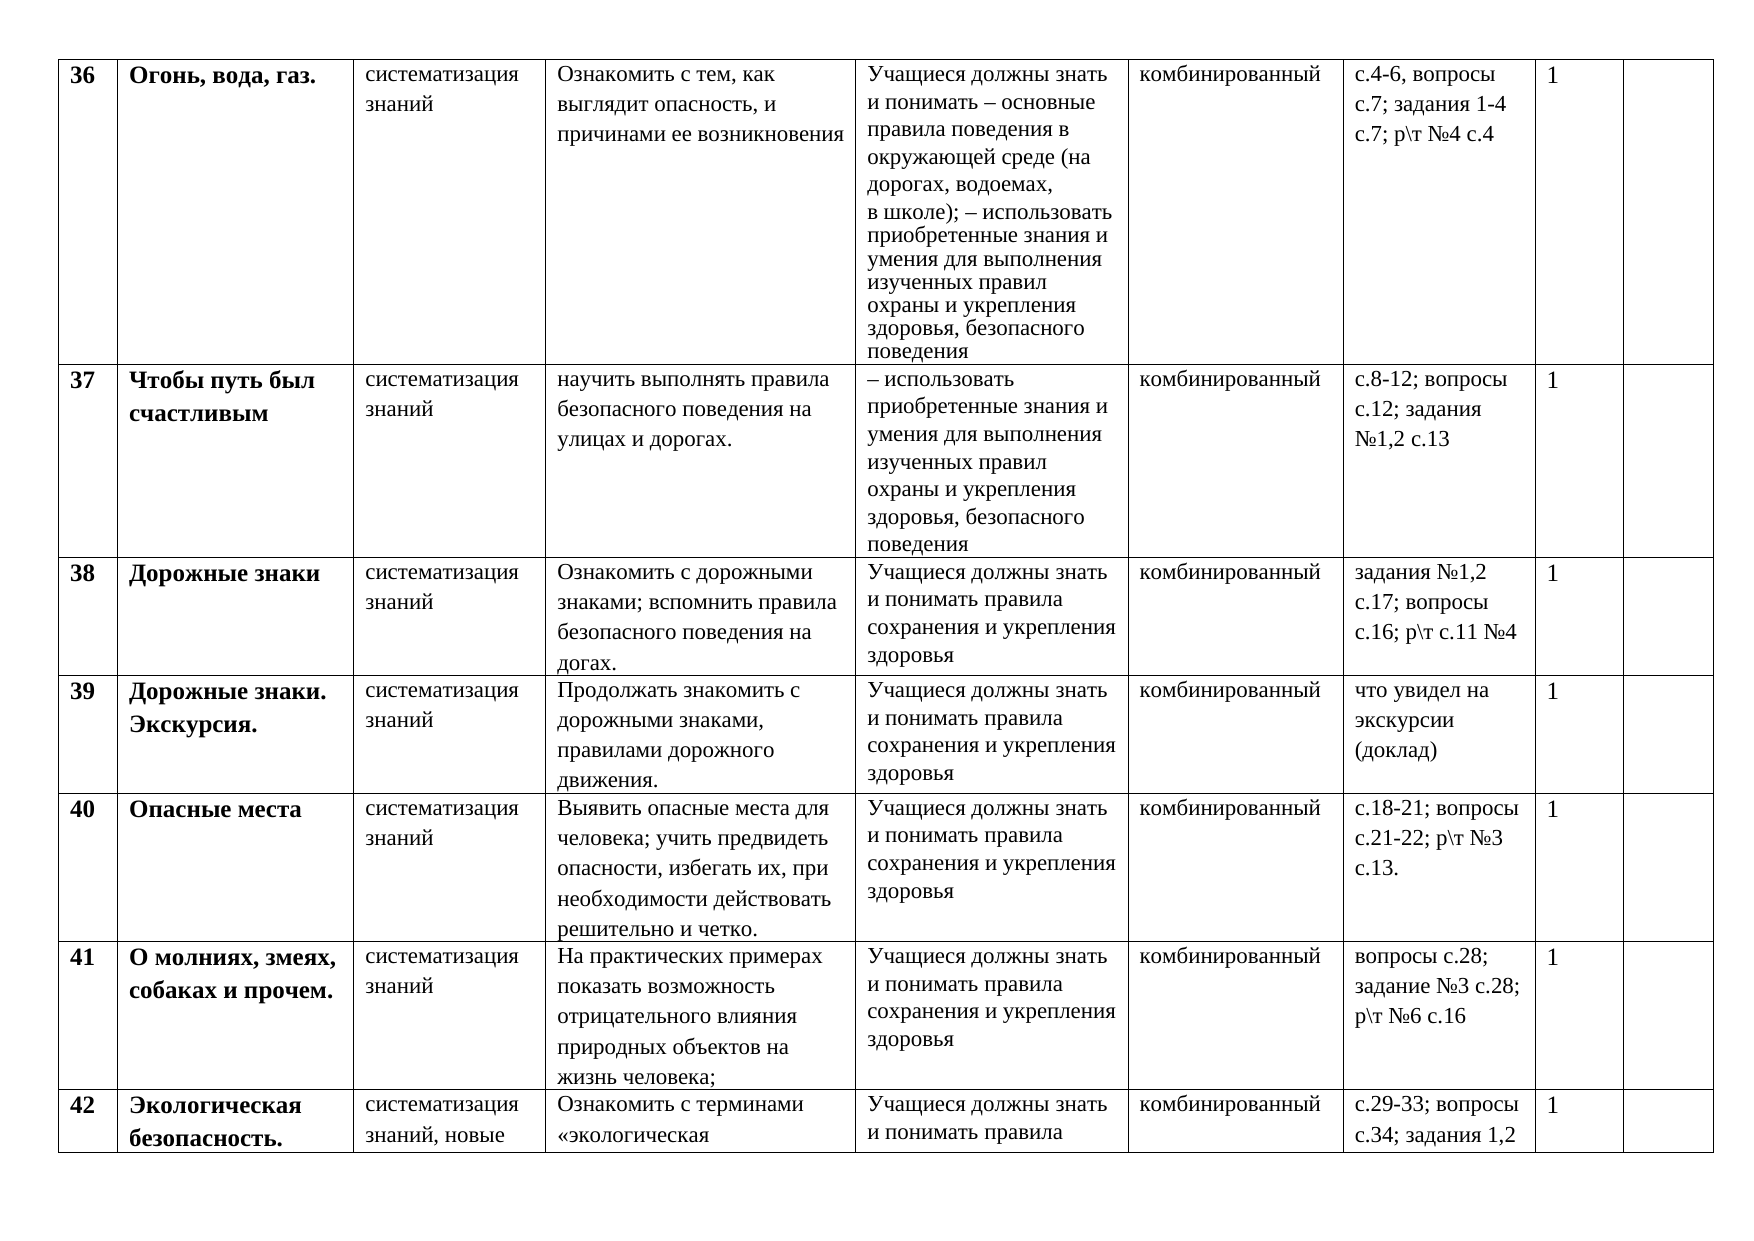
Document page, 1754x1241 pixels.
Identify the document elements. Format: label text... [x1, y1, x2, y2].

table_cell 1 [1536, 1090, 1623, 1152]
table_cell систематизация знаний [354, 558, 545, 675]
table_cell систематизация знаний, новые [354, 1090, 545, 1152]
table_cell Дорожные знаки [118, 558, 353, 675]
table_cell [1624, 1090, 1713, 1152]
table_cell О молниях, змеях, собаках и прочем. [118, 942, 353, 1089]
table_cell комбинированный [1129, 1090, 1343, 1152]
table_cell Ознакомить с тем, как выглядит опасность, и причинами ее возникновения [546, 60, 855, 364]
table_cell 1 [1536, 942, 1623, 1089]
table_cell Выявить опасные места для человека; учить предвидеть опасности, избегать их, при необходимости действовать решительно и четко. [546, 794, 855, 941]
table_cell [1624, 60, 1713, 364]
table_cell [1624, 676, 1713, 793]
table_cell 1 [1536, 558, 1623, 675]
table_cell Учащиеся должны знать и понимать правила сохранения и укрепления здоровья [856, 558, 1128, 675]
table_cell с.4-6, вопросы с.7; задания 1-4 с.7; р\т №4 с.4 [1344, 60, 1535, 364]
table_cell Дорожные знаки. Экскурсия. [118, 676, 353, 793]
table_cell [1624, 558, 1713, 675]
table_cell 1 [1536, 60, 1623, 364]
table_cell систематизация знаний [354, 942, 545, 1089]
table_cell с.29-33; вопросы с.34; задания 1,2 [1344, 1090, 1535, 1152]
table_cell Ознакомить с дорожными знаками; вспомнить правила безопасного поведения на догах. [546, 558, 855, 675]
table_cell комбинированный [1129, 60, 1343, 364]
table_cell 37 [59, 365, 117, 557]
table_cell комбинированный [1129, 942, 1343, 1089]
table_cell [1624, 365, 1713, 557]
table_cell 41 [59, 942, 117, 1089]
table_cell систематизация знаний [354, 794, 545, 941]
table_cell с.8-12; вопросы с.12; задания №1,2 с.13 [1344, 365, 1535, 557]
table_cell [1624, 942, 1713, 1089]
table_cell Экологическая безопасность. [118, 1090, 353, 1152]
table_cell Чтобы путь был счастливым [118, 365, 353, 557]
table_cell Продолжать знакомить с дорожными знаками, правилами дорожного движения. [546, 676, 855, 793]
table_cell Опасные места [118, 794, 353, 941]
table_cell систематизация знаний [354, 60, 545, 364]
table_cell систематизация знаний [354, 365, 545, 557]
table_cell комбинированный [1129, 365, 1343, 557]
table_cell научить выполнять правила безопасного поведения на улицах и дорогах. [546, 365, 855, 557]
table_cell Учащиеся должны знать и понимать правила сохранения и укрепления здоровья [856, 794, 1128, 941]
table_cell Учащиеся должны знать и понимать правила сохранения и укрепления здоровья [856, 676, 1128, 793]
table_cell 40 [59, 794, 117, 941]
table_cell комбинированный [1129, 558, 1343, 675]
table_cell 1 [1536, 794, 1623, 941]
table_cell Ознакомить с терминами «экологическая [546, 1090, 855, 1152]
table_cell Учащиеся должны знать и понимать – основные правила поведения в окружающей среде (на дорогах, водоемах, в школе); – использовать приобретенные знания и умения для выполнения изученных правил охраны и укрепления здоровья, безопасного поведения [856, 60, 1128, 364]
table_cell 42 [59, 1090, 117, 1152]
table_cell Учащиеся должны знать и понимать правила сохранения и укрепления здоровья [856, 942, 1128, 1089]
table_cell Учащиеся должны знать и понимать правила [856, 1090, 1128, 1152]
table_cell [1624, 794, 1713, 941]
table_cell 38 [59, 558, 117, 675]
table_cell 1 [1536, 365, 1623, 557]
table_cell что увидел на экскурсии (доклад) [1344, 676, 1535, 793]
table_cell комбинированный [1129, 794, 1343, 941]
table_cell На практических примерах показать возможность отрицательного влияния природных объектов на жизнь человека; [546, 942, 855, 1089]
table_cell вопросы с.28; задание №3 с.28; р\т №6 с.16 [1344, 942, 1535, 1089]
table_cell 1 [1536, 676, 1623, 793]
table_cell 36 [59, 60, 117, 364]
table_cell комбинированный [1129, 676, 1343, 793]
table_cell с.18-21; вопросы с.21-22; р\т №3 с.13. [1344, 794, 1535, 941]
table_cell задания №1,2 с.17; вопросы с.16; р\т с.11 №4 [1344, 558, 1535, 675]
table_cell 39 [59, 676, 117, 793]
table_cell – использовать приобретенные знания и умения для выполнения изученных правил охраны и укрепления здоровья, безопасного поведения [856, 365, 1128, 557]
table_cell систематизация знаний [354, 676, 545, 793]
table_cell Огонь, вода, газ. [118, 60, 353, 364]
